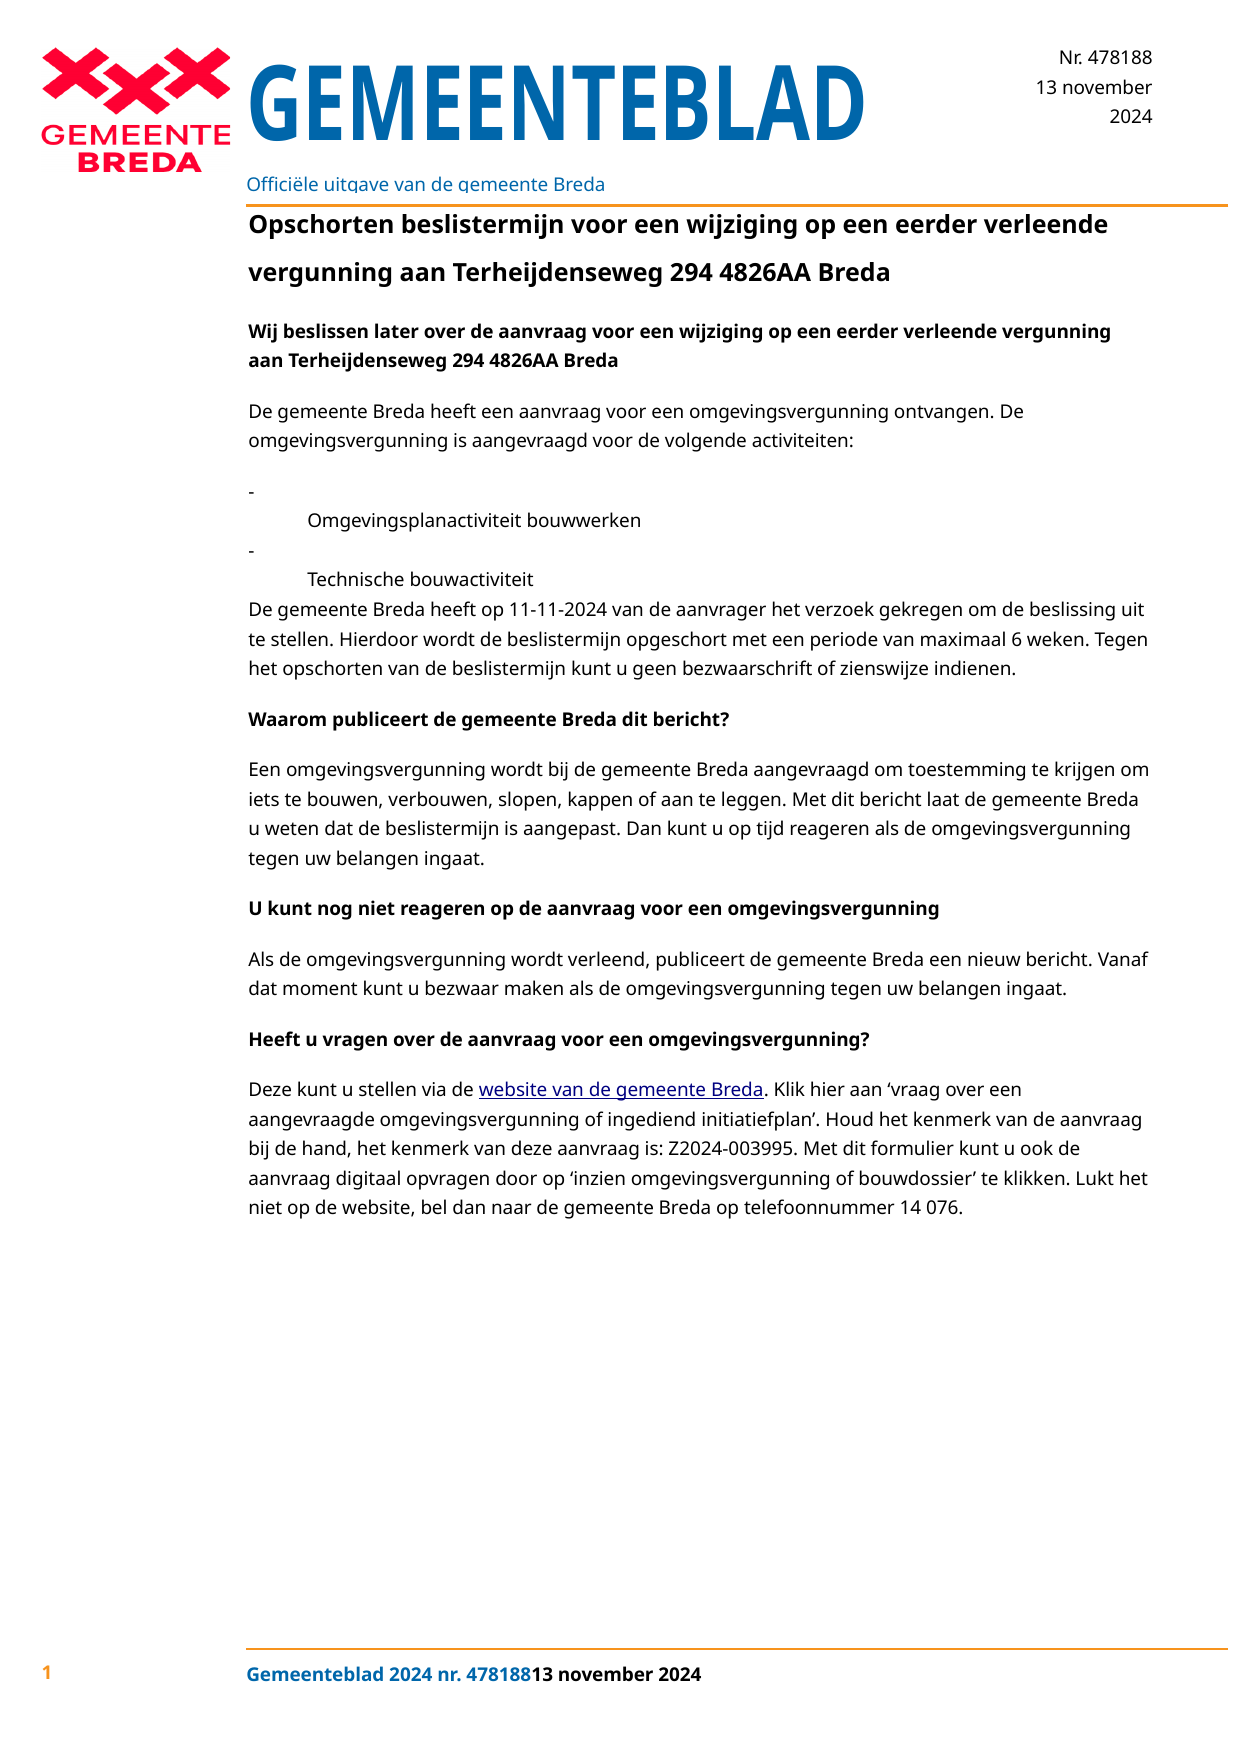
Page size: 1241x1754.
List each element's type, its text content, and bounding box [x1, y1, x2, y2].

text Als de omgevingsvergunning wordt verleend, publiceert de gemeente Breda een nieuw bericht. Vanaf dat moment kunt u bezwaar maken als de omgevingsvergunning tegen uw belangen ingaat. [248, 946, 1152, 1001]
text Opschorten beslistermijn voor een wijziging op een eerder verleende vergunning aan Terheijdenseweg 294 4826AA Breda [248, 207, 1152, 288]
text Heeft u vragen over de aanvraag voor een omgevingsvergunning? [248, 1026, 1152, 1052]
picture [41, 47, 231, 172]
text U kunt nog niet reageren op de aanvraag voor een omgevingsvergunning [248, 895, 1152, 921]
text Wij beslissen later over de aanvraag voor een wijziging op een eerder verleende vergunning aan Terheijdenseweg 294 4826AA Breda [248, 318, 1152, 373]
text Deze kunt u stellen via de website van de gemeente Breda. Klik hier aan ‘vraag over een aangevraagde omgevingsvergunning of ingediend initiatiefplan’. Houd het kenmerk van de aanvraag bij de hand, het kenmerk van deze aanvraag is: Z2024-003995. Met dit formulier kunt u ook de aanvraag digitaal opvragen door op ‘inzien omgevingsvergunning of bouwdossier’ te klikken. Lukt het niet op de website, bel dan naar de gemeente Breda op telefoonnummer 14 076. [248, 1076, 1152, 1220]
text Een omgevingsvergunning wordt bij de gemeente Breda aangevraagd om toestemming te krijgen om iets te bouwen, verbouwen, slopen, kappen of aan te leggen. Met dit bericht laat de gemeente Breda u weten dat de beslistermijn is aangepast. Dan kunt u op tijd reageren als de omgevingsvergunning tegen uw belangen ingaat. [248, 756, 1152, 871]
text Waarom publiceert de gemeente Breda dit bericht? [248, 706, 1152, 732]
list Technische bouwactiviteit [248, 567, 1152, 592]
text De gemeente Breda heeft op 11-11-2024 van de aanvrager het verzoek gekregen om de beslissing uit te stellen. Hierdoor wordt de beslistermijn opgeschort met een periode van maximaal 6 weken. Tegen het opschorten van de beslistermijn kunt u geen bezwaarschrift of zienswijze indienen. [248, 596, 1152, 681]
text De gemeente Breda heeft een aanvraag voor een omgevingsvergunning ontvangen. De omgevingsvergunning is aangevraagd voor de volgende activiteiten: [248, 398, 1152, 453]
list Omgevingsplanactiviteit bouwwerken [248, 507, 1152, 533]
